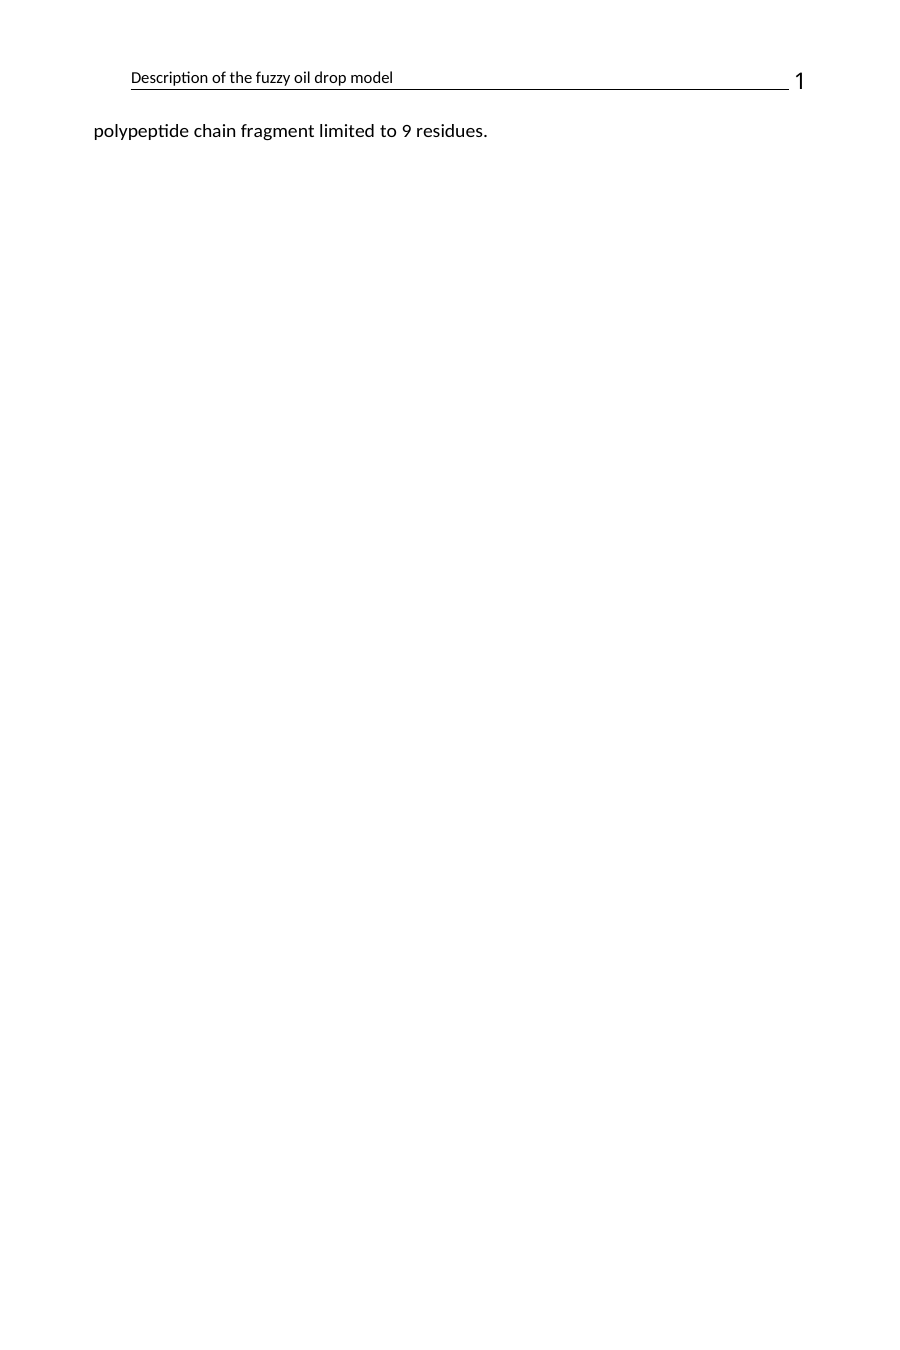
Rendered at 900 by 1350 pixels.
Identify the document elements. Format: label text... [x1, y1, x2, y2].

text polypeptide chain fragment limited to 9 residues. [93, 119, 766, 141]
